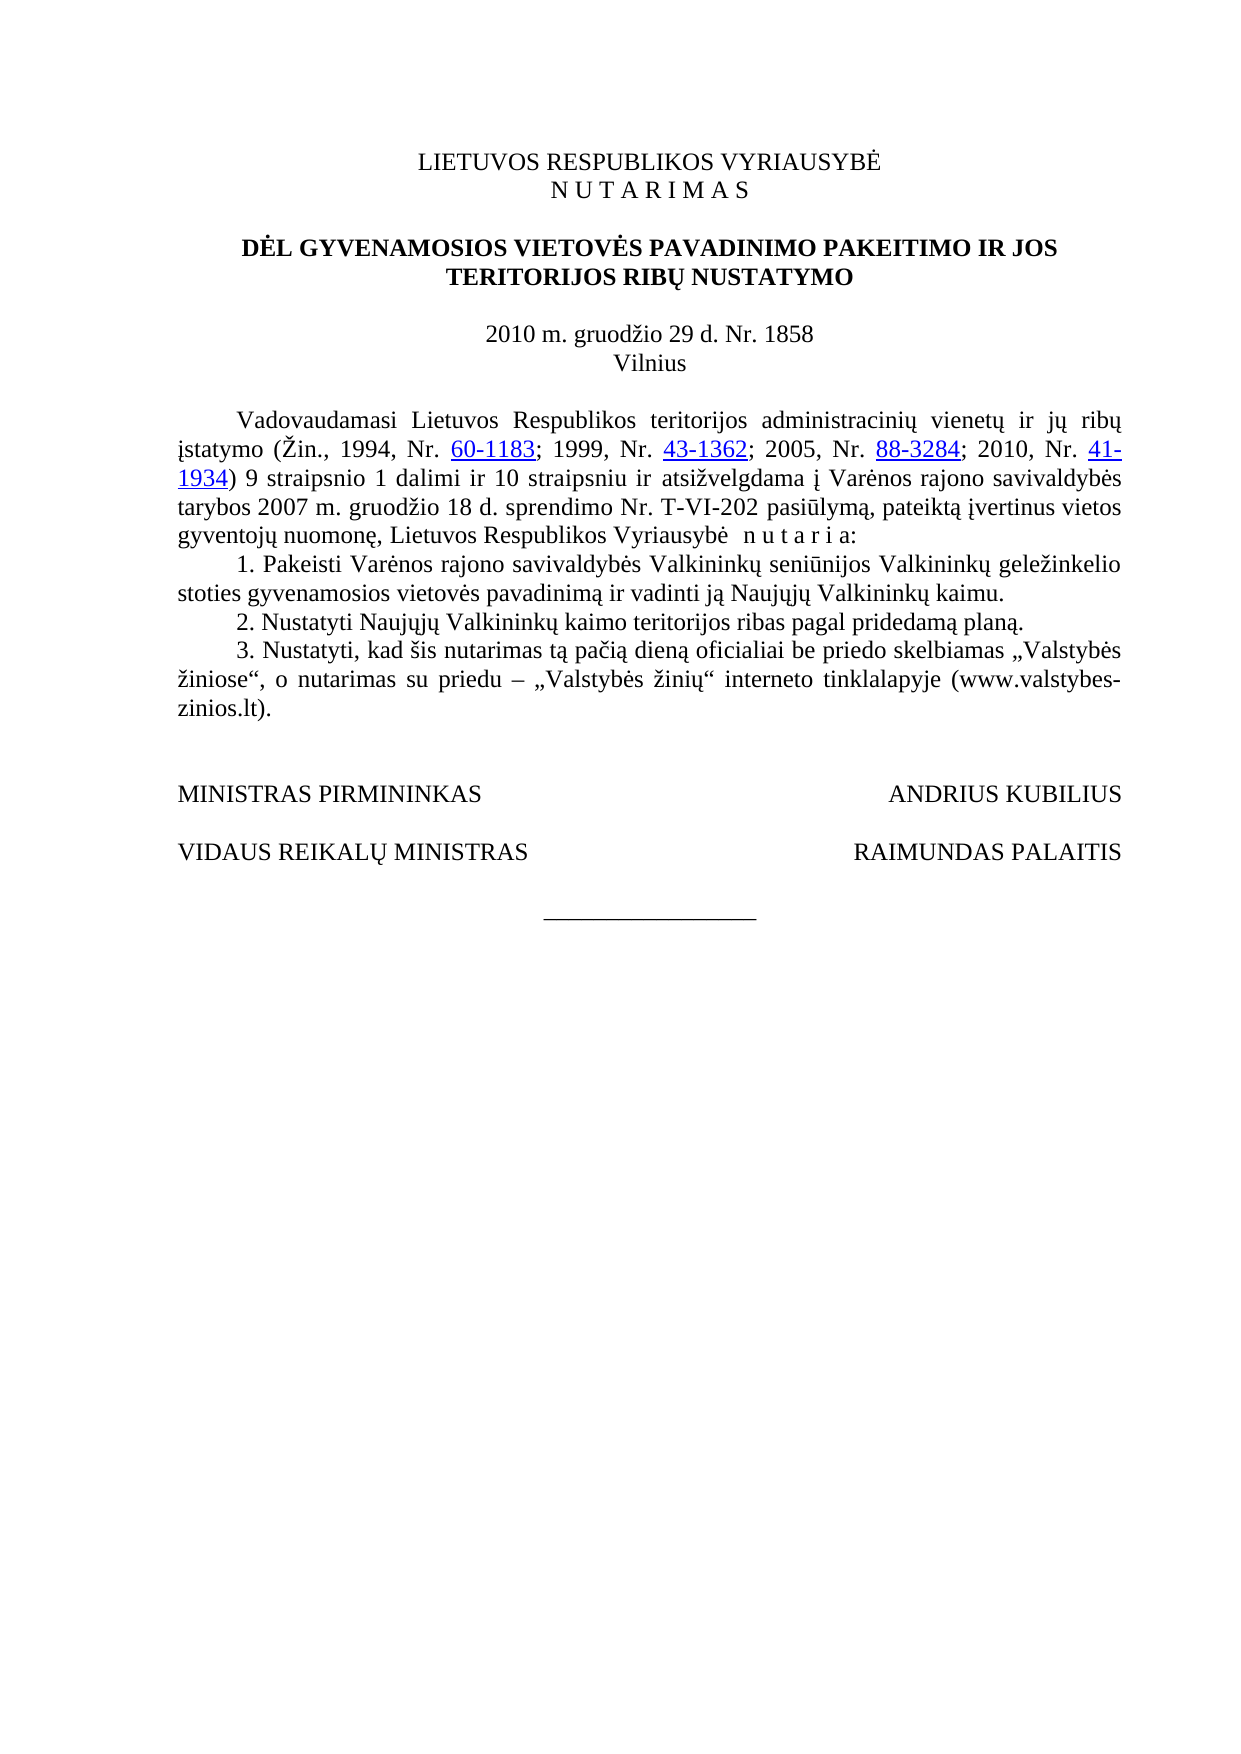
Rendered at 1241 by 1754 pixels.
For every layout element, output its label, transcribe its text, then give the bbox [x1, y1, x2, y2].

text 1. Pakeisti Varėnos rajono savivaldybės Valkininkų seniūnijos Valkininkų geležinkelio stoties gyvenamosios vietovės pavadinimą ir vadinti ją Naujųjų Valkininkų kaimu. [177, 549, 1122, 607]
text _________________ [177, 894, 1122, 923]
text Lietuvos Respublikos Vyriausybė [177, 147, 1122, 176]
text 3. Nustatyti, kad šis nutarimas tą pačią dieną oficialiai be priedo skelbiamas „Valstybės žiniose“, o nutarimas su priedu – „Valstybės žinių“ interneto tinklalapyje (www.valstybes-zinios.lt). [177, 636, 1122, 722]
text MINISTRAS PIRMININKAS ANDRIUS KUBILIUS [177, 779, 1122, 808]
text 2010 m. gruodžio 29 d. Nr. 1858 [177, 319, 1122, 348]
text DĖL GYVENAMOSIOS VIETOVĖS PAVADINIMO PAKEITIMO IR JOS TERITORIJOS RIBŲ NUSTATYMO [177, 233, 1122, 291]
text VIDAUS REIKALŲ MINISTRAS RAIMUNDAS PALAITIS [177, 837, 1122, 866]
text NUTARIMAS [177, 176, 1122, 204]
text Vilnius [177, 348, 1122, 377]
text Vadovaudamasi Lietuvos Respublikos teritorijos administracinių vienetų ir jų ribų įstatymo (Žin., 1994, Nr. 60-1183; 1999, Nr. 43-1362; 2005, Nr. 88-3284; 2010, Nr. 41-1934) 9 straipsnio 1 dalimi ir 10 straipsniu ir atsižvelgdama į Varėnos rajono savivaldybės tarybos 2007 m. gruodžio 18 d. sprendimo Nr. T-VI-202 pasiūlymą, pateiktą įvertinus vietos gyventojų nuomonę, Lietuvos Respublikos Vyriausybė nutaria: [177, 406, 1122, 549]
text 2. Nustatyti Naujųjų Valkininkų kaimo teritorijos ribas pagal pridedamą planą. [177, 607, 1122, 636]
